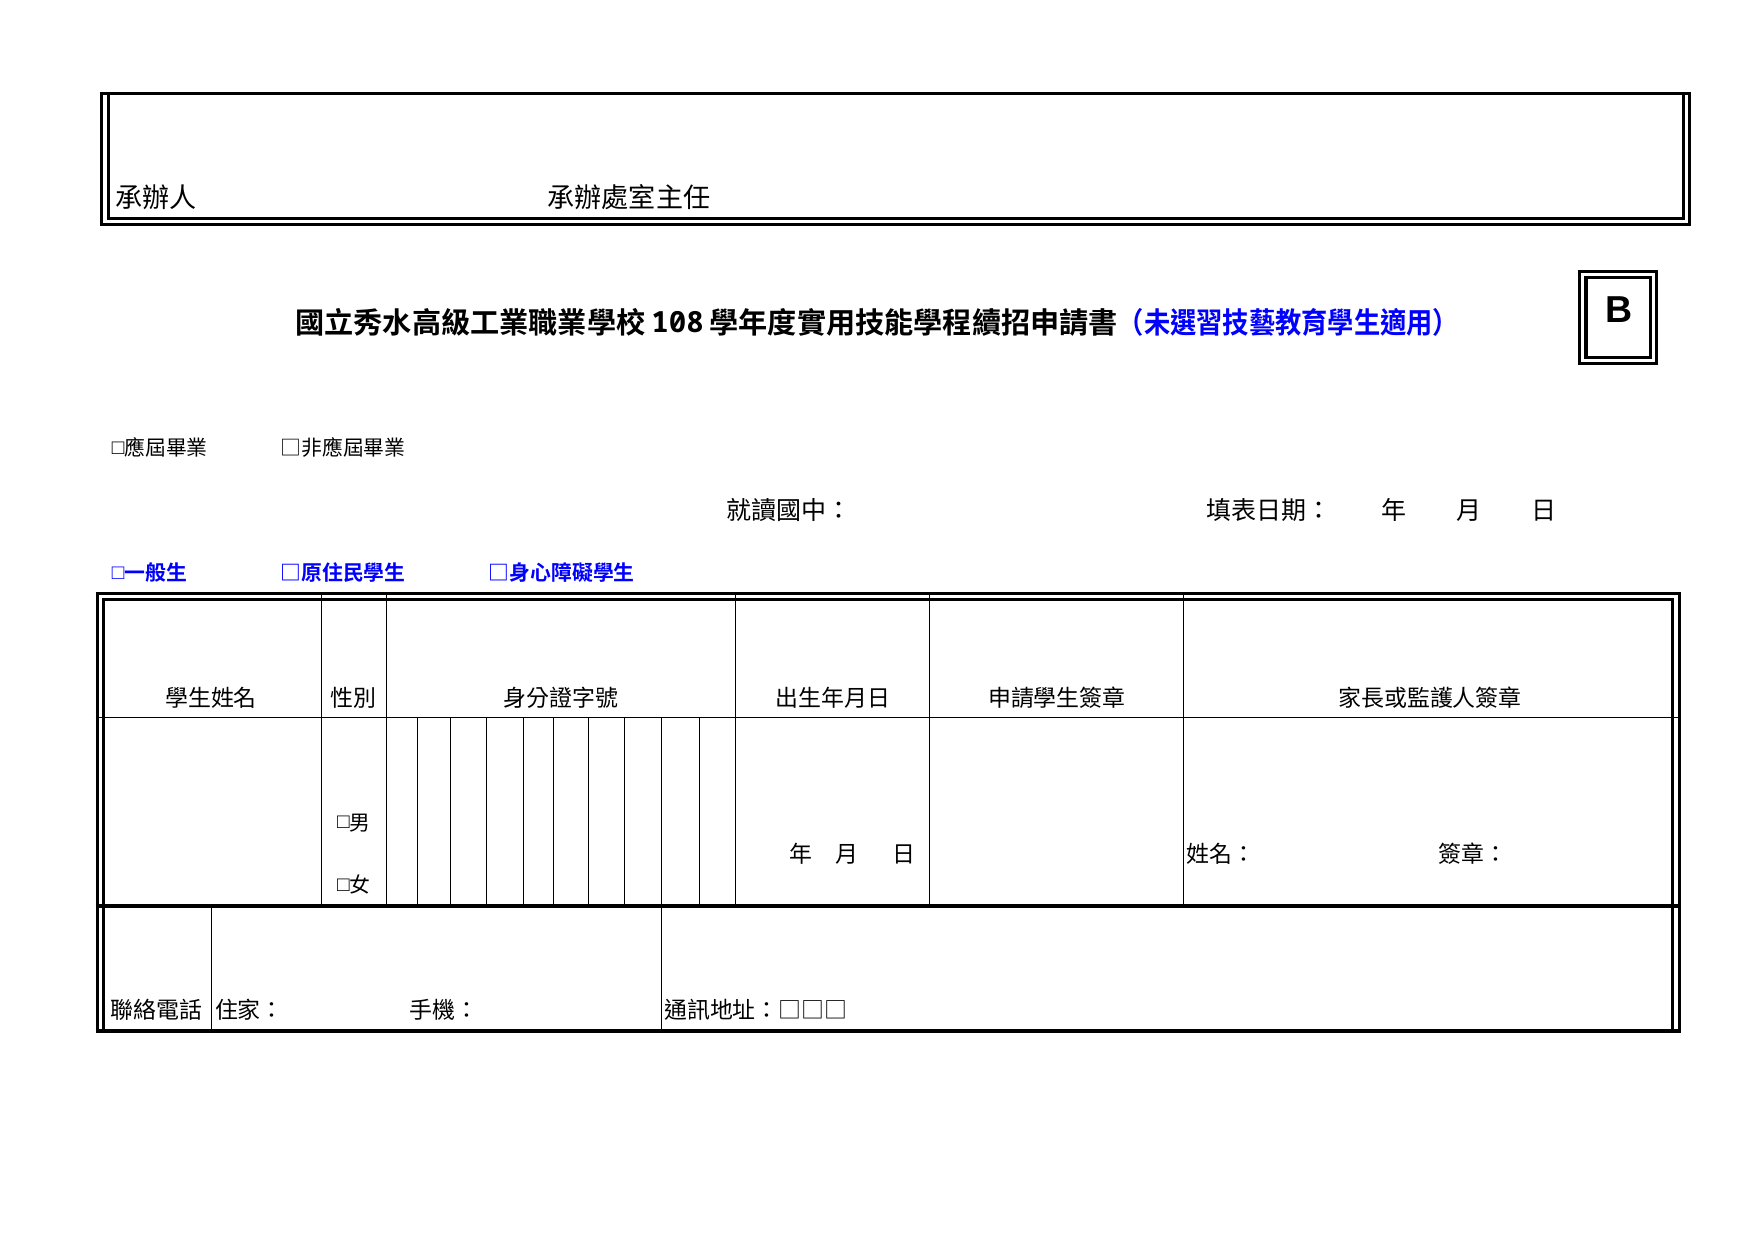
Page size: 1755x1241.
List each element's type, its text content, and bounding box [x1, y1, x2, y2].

table_header [1614, 342, 1676, 592]
table_cell [387, 718, 417, 904]
table_cell 學生姓名 [100, 595, 321, 717]
table_cell [662, 718, 699, 904]
table_cell 通訊地址：□□□ [662, 908, 1671, 1029]
table_cell [105, 718, 321, 904]
table_cell [589, 718, 624, 904]
table_cell 承辦人 承辦處室主任 [110, 95, 1682, 217]
table_cell [487, 718, 523, 904]
table_cell □男 □女 [322, 718, 386, 904]
table_cell 申請學生簽章 [930, 601, 1183, 717]
table_cell 性別 [322, 601, 386, 717]
table_cell [930, 718, 1183, 904]
table_cell [700, 718, 735, 904]
table_cell 身分證字號 [387, 601, 735, 717]
table_cell [418, 718, 450, 904]
table_header □應屆畢業 □非應屆畢業 □一般生 □原住民學生 □身心障礙學生 [100, 342, 699, 592]
table_cell [524, 718, 553, 904]
table_cell [625, 718, 661, 904]
table_cell 姓名： 簽章： [1184, 718, 1671, 904]
table_cell 住家： 手機： [212, 908, 661, 1029]
table_header 就讀國中： [700, 342, 1119, 592]
table_header 填表日期： 年 月 日 [1120, 342, 1614, 592]
table_cell [451, 718, 486, 904]
text [1581, 273, 1655, 362]
table_cell 家長或監護人簽章 [1184, 595, 1676, 717]
text 國立秀水高級工業職業學校108學年度實用技能學程續招申請書（未選習技藝教育學生適用） [100, 279, 1578, 342]
text B [1602, 287, 1634, 330]
table_cell [554, 718, 588, 904]
table_cell 年 月 日 [736, 718, 929, 904]
table_cell 聯絡電話 [105, 908, 211, 1029]
table_cell 出生年月日 [736, 601, 929, 717]
